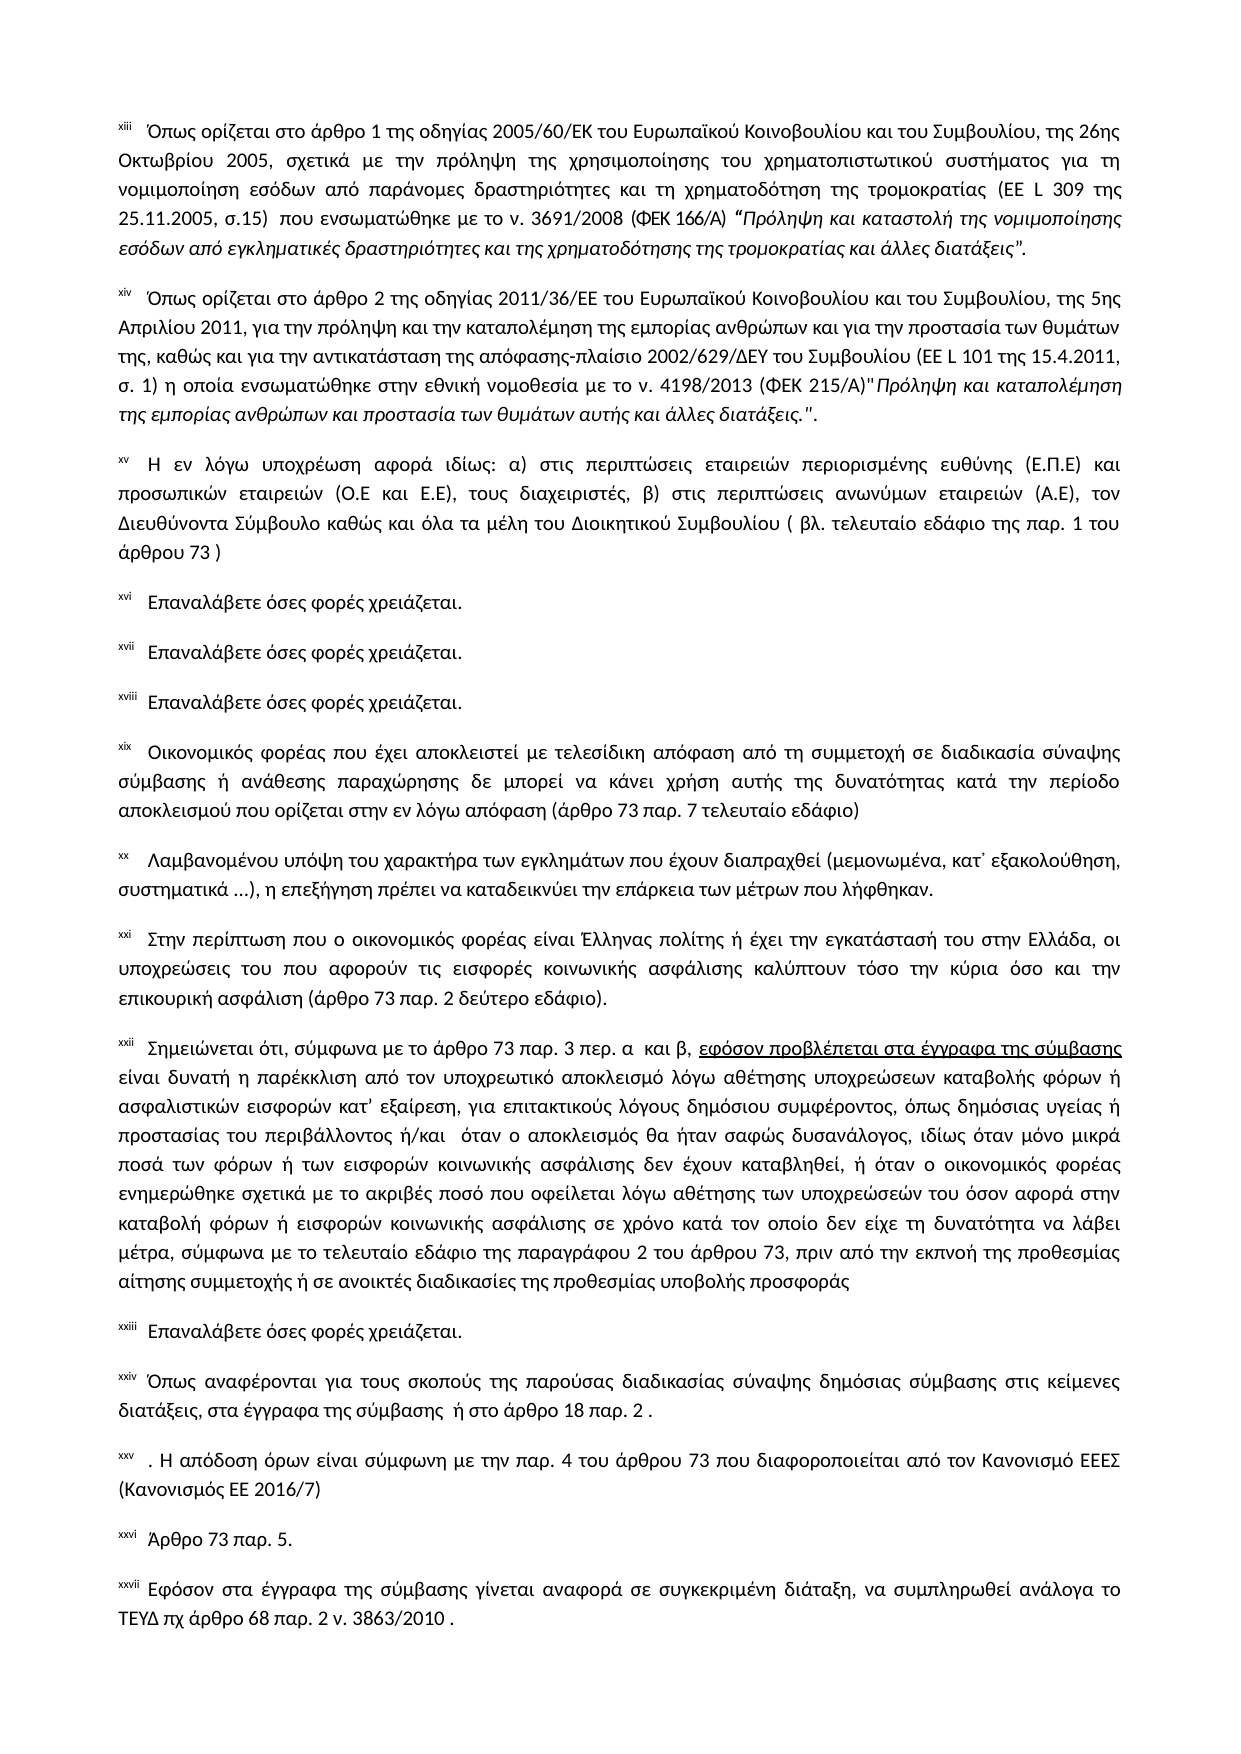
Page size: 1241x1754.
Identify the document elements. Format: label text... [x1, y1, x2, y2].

list Όπως ορίζεται στο άρθρο 1 της οδηγίας 2005/60/ΕΚ του Ευρωπαϊκού Κοινοβουλίου και του Συμβουλίου, της 26ης Οκτωβρίου 2005, σχετικά με την πρόληψη της χρησιμοποίησης του χρηματοπιστωτικού συστήματος για τη νομιμοποίηση εσόδων από παράνομες δραστηριότητες και τη χρηματοδότηση της τρομοκρατίας (ΕΕ L 309 της 25.11.2005, σ.15) που ενσωματώθηκε με το ν. 3691/2008 (ΦΕΚ 166/Α) “Πρόληψη και καταστολή της νομιμοποίησης εσόδων από εγκληματικές δραστηριότητες και της χρηματοδότησης της τρομοκρατίας και άλλες διατάξεις”. [118, 118, 1122, 260]
list Όπως ορίζεται στο άρθρο 2 της οδηγίας 2011/36/ΕΕ του Ευρωπαϊκού Κοινοβουλίου και του Συμβουλίου, της 5ης Απριλίου 2011, για την πρόληψη και την καταπολέμηση της εμπορίας ανθρώπων και για την προστασία των θυμάτων της, καθώς και για την αντικατάσταση της απόφασης-πλαίσιο 2002/629/ΔΕΥ του Συμβουλίου (ΕΕ L 101 της 15.4.2011, σ. 1) η οποία ενσωματώθηκε στην εθνική νομοθεσία με το ν. 4198/2013 (ΦΕΚ 215/Α)"Πρόληψη και καταπολέμηση της εμπορίας ανθρώπων και προστασία των θυμάτων αυτής και άλλες διατάξεις.". [118, 285, 1122, 427]
